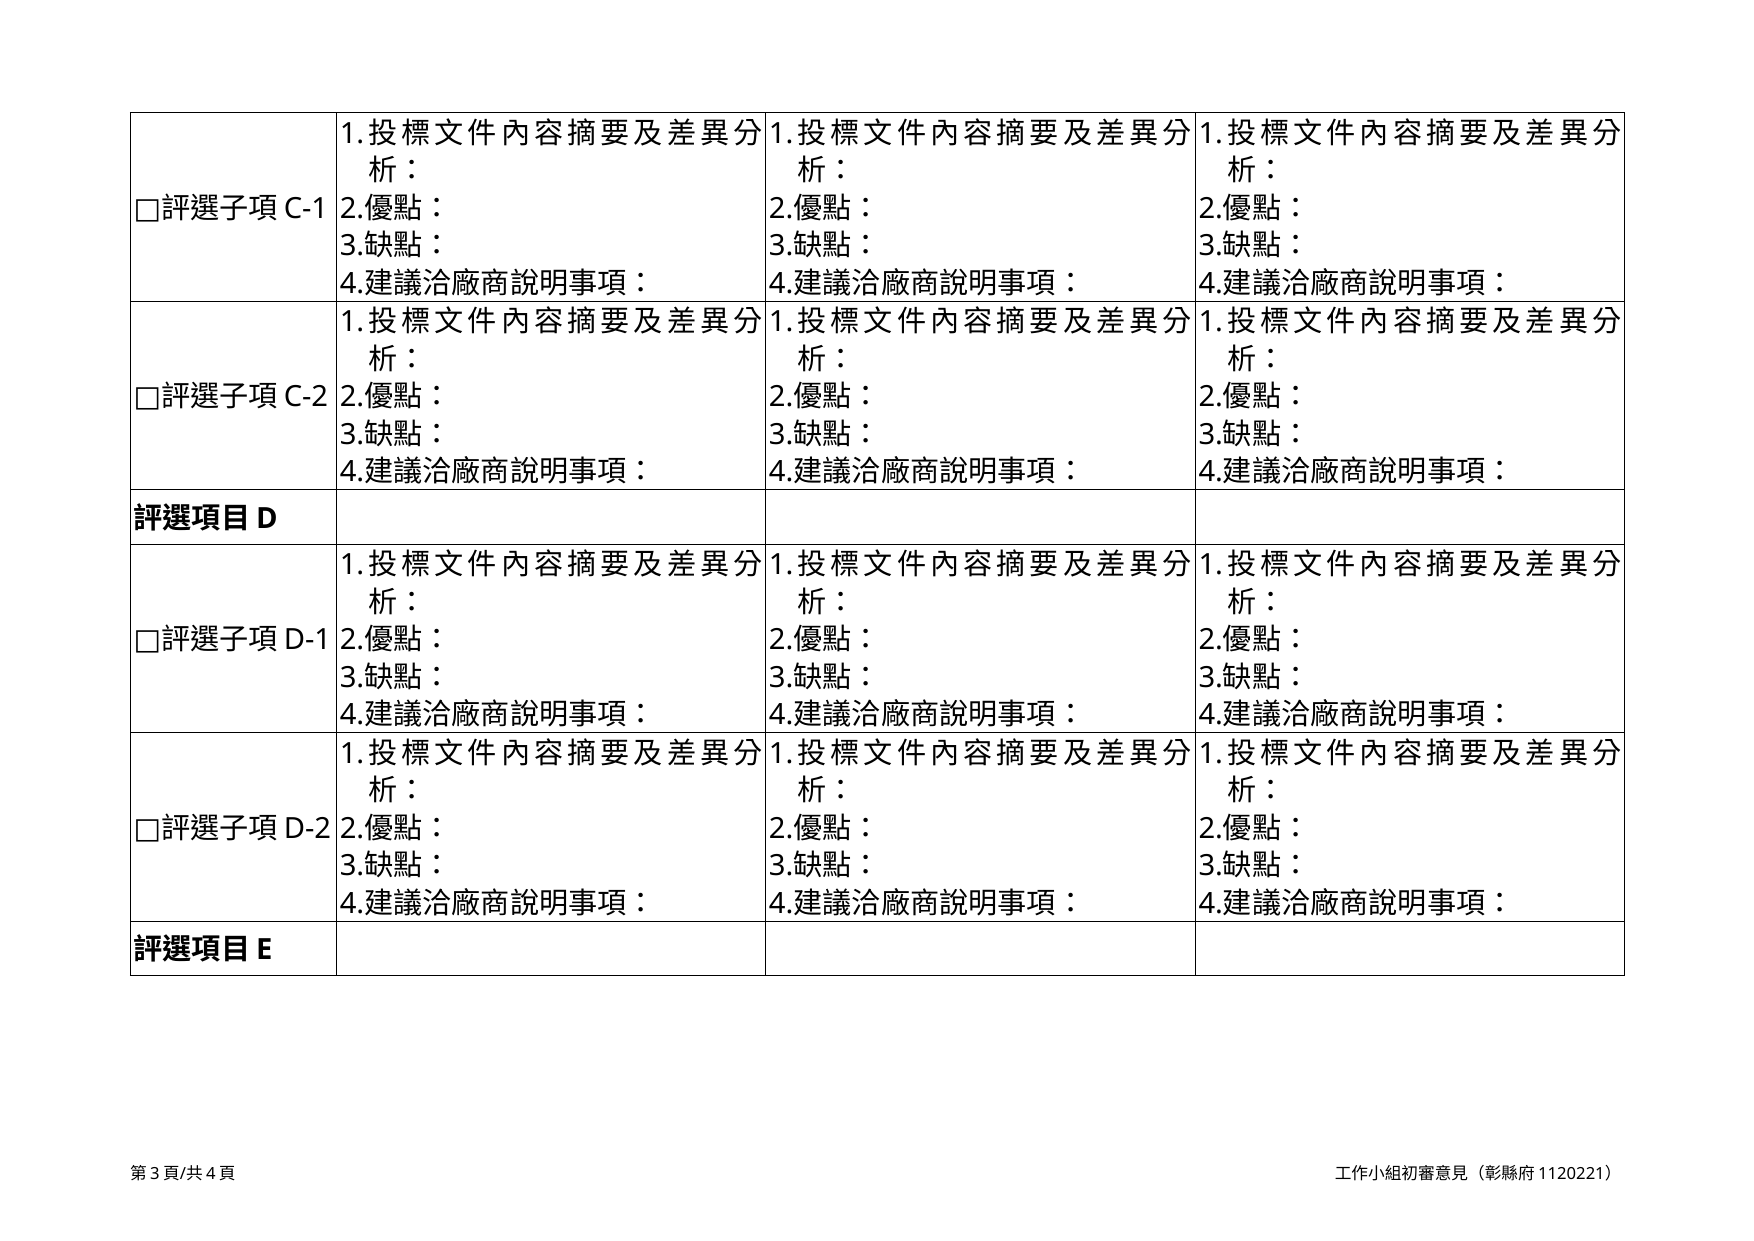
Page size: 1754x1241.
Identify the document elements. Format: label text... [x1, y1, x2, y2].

table_cell [766, 922, 1195, 975]
table_cell [766, 490, 1195, 543]
table_cell 1.投標文件內容摘要及差異分析： 2.優點： 3.缺點： 4.建議洽廠商說明事項： [337, 302, 765, 489]
table_cell □評選子項D-1 [131, 545, 336, 732]
table_cell [337, 922, 765, 975]
table_cell 1.投標文件內容摘要及差異分析： 2.優點： 3.缺點： 4.建議洽廠商說明事項： [1196, 733, 1624, 921]
table_cell 1.投標文件內容摘要及差異分析： 2.優點： 3.缺點： 4.建議洽廠商說明事項： [1196, 545, 1624, 732]
table_cell 1.投標文件內容摘要及差異分析： 2.優點： 3.缺點： 4.建議洽廠商說明事項： [337, 733, 765, 921]
table_cell 1.投標文件內容摘要及差異分析： 2.優點： 3.缺點： 4.建議洽廠商說明事項： [766, 733, 1195, 921]
table_cell 1.投標文件內容摘要及差異分析： 2.優點： 3.缺點： 4.建議洽廠商說明事項： [1196, 113, 1624, 301]
table_cell 1.投標文件內容摘要及差異分析： 2.優點： 3.缺點： 4.建議洽廠商說明事項： [766, 545, 1195, 732]
table_cell 1.投標文件內容摘要及差異分析： 2.優點： 3.缺點： 4.建議洽廠商說明事項： [766, 113, 1195, 301]
table_cell □評選子項C-1 [131, 113, 336, 301]
table_cell 評選項目D [131, 490, 336, 543]
table_cell 1.投標文件內容摘要及差異分析： 2.優點： 3.缺點： 4.建議洽廠商說明事項： [337, 545, 765, 732]
table_cell 1.投標文件內容摘要及差異分析： 2.優點： 3.缺點： 4.建議洽廠商說明事項： [1196, 302, 1624, 489]
table_cell □評選子項D-2 [131, 733, 336, 921]
table_cell [1196, 490, 1624, 543]
table_cell 1.投標文件內容摘要及差異分析： 2.優點： 3.缺點： 4.建議洽廠商說明事項： [337, 113, 765, 301]
table_cell 1.投標文件內容摘要及差異分析： 2.優點： 3.缺點： 4.建議洽廠商說明事項： [766, 302, 1195, 489]
table_cell [337, 490, 765, 543]
table_cell □評選子項C-2 [131, 302, 336, 489]
table_cell [1196, 922, 1624, 975]
table_cell 評選項目E [131, 922, 336, 975]
